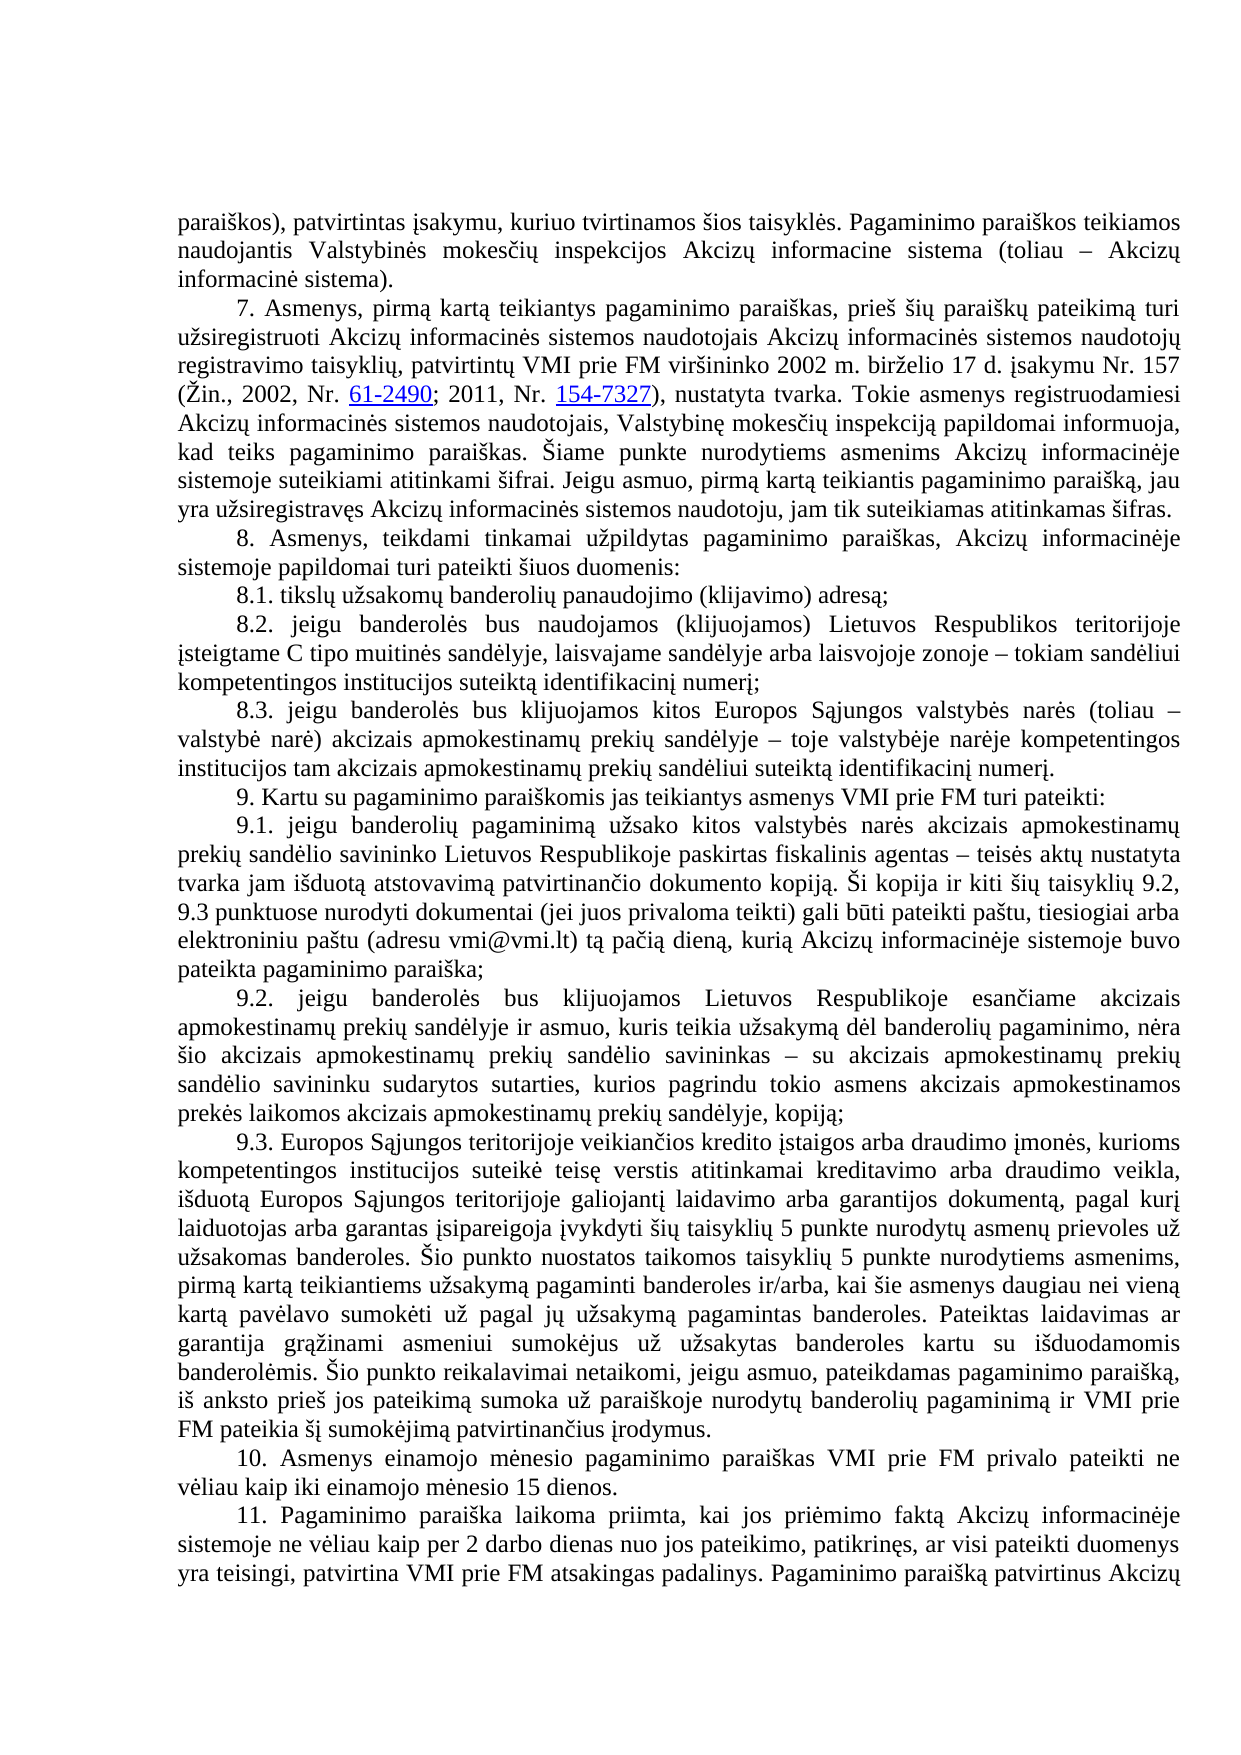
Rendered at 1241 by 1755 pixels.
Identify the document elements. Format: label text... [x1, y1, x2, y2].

text 7. Asmenys, pirmą kartą teikiantys pagaminimo paraiškas, prieš šių paraiškų pateikimą turi užsiregistruoti Akcizų informacinės sistemos naudotojais Akcizų informacinės sistemos naudotojų registravimo taisyklių, patvirtintų VMI prie FM viršininko 2002 m. birželio 17 d. įsakymu Nr. 157 (Žin., 2002, Nr. 61-2490; 2011, Nr. 154-7327), nustatyta tvarka. Tokie asmenys registruodamiesi Akcizų informacinės sistemos naudotojais, Valstybinę mokesčių inspekciją papildomai informuoja, kad teiks pagaminimo paraiškas. Šiame punkte nurodytiems asmenims Akcizų informacinėje sistemoje suteikiami atitinkami šifrai. Jeigu asmuo, pirmą kartą teikiantis pagaminimo paraišką, jau yra užsiregistravęs Akcizų informacinės sistemos naudotoju, jam tik suteikiamas atitinkamas šifras. [177, 293, 1181, 523]
text 10. Asmenys einamojo mėnesio pagaminimo paraiškas VMI prie FM privalo pateikti ne vėliau kaip iki einamojo mėnesio 15 dienos. [177, 1443, 1181, 1500]
text 8. Asmenys, teikdami tinkamai užpildytas pagaminimo paraiškas, Akcizų informacinėje sistemoje papildomai turi pateikti šiuos duomenis: [177, 523, 1181, 580]
text 8.2. jeigu banderolės bus naudojamos (klijuojamos) Lietuvos Respublikos teritorijoje įsteigtame C tipo muitinės sandėlyje, laisvajame sandėlyje arba laisvojoje zonoje – tokiam sandėliui kompetentingos institucijos suteiktą identifikacinį numerį; [177, 609, 1181, 695]
text 9. Kartu su pagaminimo paraiškomis jas teikiantys asmenys VMI prie FM turi pateikti: [177, 782, 1181, 810]
text 9.1. jeigu banderolių pagaminimą užsako kitos valstybės narės akcizais apmokestinamų prekių sandėlio savininko Lietuvos Respublikoje paskirtas fiskalinis agentas – teisės aktų nustatyta tvarka jam išduotą atstovavimą patvirtinančio dokumento kopiją. Ši kopija ir kiti šių taisyklių 9.2, 9.3 punktuose nurodyti dokumentai (jei juos privaloma teikti) gali būti pateikti paštu, tiesiogiai arba elektroniniu paštu (adresu vmi@vmi.lt) tą pačią dieną, kurią Akcizų informacinėje sistemoje buvo pateikta pagaminimo paraiška; [177, 810, 1181, 983]
text 9.2. jeigu banderolės bus klijuojamos Lietuvos Respublikoje esančiame akcizais apmokestinamų prekių sandėlyje ir asmuo, kuris teikia užsakymą dėl banderolių pagaminimo, nėra šio akcizais apmokestinamų prekių sandėlio savininkas – su akcizais apmokestinamų prekių sandėlio savininku sudarytos sutarties, kurios pagrindu tokio asmens akcizais apmokestinamos prekės laikomos akcizais apmokestinamų prekių sandėlyje, kopiją; [177, 983, 1181, 1127]
text 8.1. tikslų užsakomų banderolių panaudojimo (klijavimo) adresą; [177, 580, 1181, 609]
text 9.3. Europos Sąjungos teritorijoje veikiančios kredito įstaigos arba draudimo įmonės, kurioms kompetentingos institucijos suteikė teisę verstis atitinkamai kreditavimo arba draudimo veikla, išduotą Europos Sąjungos teritorijoje galiojantį laidavimo arba garantijos dokumentą, pagal kurį laiduotojas arba garantas įsipareigoja įvykdyti šių taisyklių 5 punkte nurodytų asmenų prievoles už užsakomas banderoles. Šio punkto nuostatos taikomos taisyklių 5 punkte nurodytiems asmenims, pirmą kartą teikiantiems užsakymą pagaminti banderoles ir/arba, kai šie asmenys daugiau nei vieną kartą pavėlavo sumokėti už pagal jų užsakymą pagamintas banderoles. Pateiktas laidavimas ar garantija grąžinami asmeniui sumokėjus už užsakytas banderoles kartu su išduodamomis banderolėmis. Šio punkto reikalavimai netaikomi, jeigu asmuo, pateikdamas pagaminimo paraišką, iš anksto prieš jos pateikimą sumoka už paraiškoje nurodytų banderolių pagaminimą ir VMI prie FM pateikia šį sumokėjimą patvirtinančius įrodymus. [177, 1127, 1181, 1443]
text 11. Pagaminimo paraiška laikoma priimta, kai jos priėmimo faktą Akcizų informacinėje sistemoje ne vėliau kaip per 2 darbo dienas nuo jos pateikimo, patikrinęs, ar visi pateikti duomenys yra teisingi, patvirtina VMI prie FM atsakingas padalinys. Pagaminimo paraišką patvirtinus Akcizų [177, 1500, 1181, 1587]
text paraiškos), patvirtintas įsakymu, kuriuo tvirtinamos šios taisyklės. Pagaminimo paraiškos teikiamos naudojantis Valstybinės mokesčių inspekcijos Akcizų informacine sistema (toliau – Akcizų informacinė sistema). [177, 207, 1181, 293]
text 8.3. jeigu banderolės bus klijuojamos kitos Europos Sąjungos valstybės narės (toliau – valstybė narė) akcizais apmokestinamų prekių sandėlyje – toje valstybėje narėje kompetentingos institucijos tam akcizais apmokestinamų prekių sandėliui suteiktą identifikacinį numerį. [177, 695, 1181, 782]
